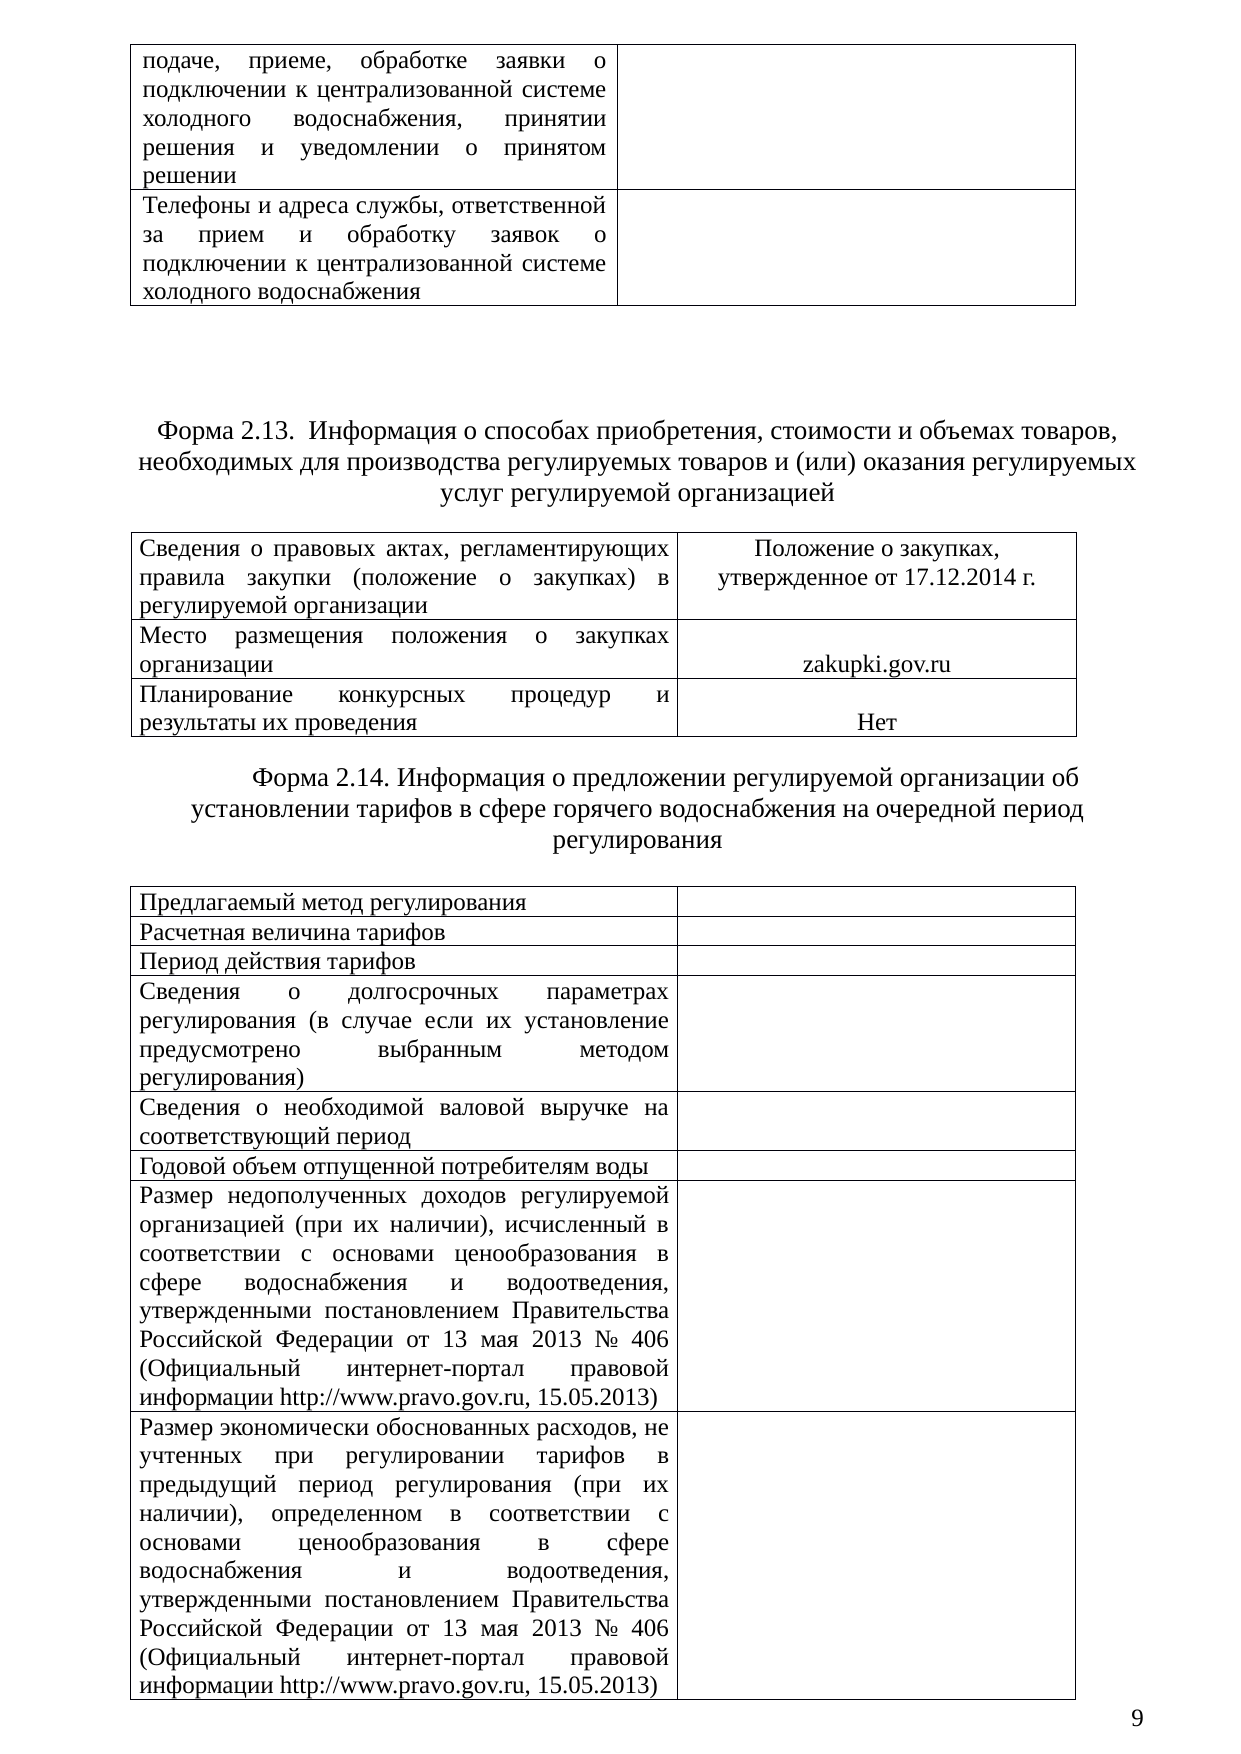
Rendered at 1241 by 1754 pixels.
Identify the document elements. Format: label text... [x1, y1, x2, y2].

table_cell [678, 1181, 1075, 1411]
text Форма 2.14. Информация о предложении регулируемой организации об установлении тарифов в сфере горячего водоснабжения на очередной период регулирования [131, 761, 1144, 855]
table_cell [678, 1151, 1075, 1179]
table_cell Место размещения положения о закупках организации [132, 620, 677, 678]
table_cell [678, 917, 1075, 945]
subtitle Форма 2.13. Информация о способах приобретения, стоимости и объемах товаров, необходимых для производства регулируемых товаров и (или) оказания регулируемых услуг регулируемой организацией [131, 414, 1144, 508]
table_cell Сведения о необходимой валовой выручке на соответствующий период [131, 1092, 677, 1150]
table_header Предлагаемый метод регулирования [131, 887, 677, 916]
table_header Сведения о правовых актах, регламентирующих правила закупки (положение о закупках) в регулируемой организации [132, 533, 677, 619]
table_cell Сведения о долгосрочных параметрах регулирования (в случае если их установление предусмотрено выбранным методом регулирования) [131, 976, 677, 1091]
table_cell Планирование конкурсных процедур и результаты их проведения [132, 679, 677, 736]
table_cell [678, 946, 1075, 975]
table_cell Размер экономически обоснованных расходов, не учтенных при регулировании тарифов в предыдущий период регулирования (при их наличии), определенном в соответствии с основами ценообразования в сфере водоснабжения и водоотведения, утвержденными постановлением Правительства Российской Федерации от 13 мая 2013 № 406 (Официальный интернет-портал правовой информации http://www.pravo.gov.ru, 15.05.2013) [131, 1412, 677, 1699]
table_header Положение о закупках, утвержденное от 17.12.2014 г. [678, 533, 1076, 619]
table_cell Размер недополученных доходов регулируемой организацией (при их наличии), исчисленный в соответствии с основами ценообразования в сфере водоснабжения и водоотведения, утвержденными постановлением Правительства Российской Федерации от 13 мая 2013 № 406 (Официальный интернет-портал правовой информации http://www.pravo.gov.ru, 15.05.2013) [131, 1181, 677, 1411]
table_header [678, 887, 1075, 916]
table_cell [678, 1412, 1075, 1699]
table_cell zakupki.gov.ru [678, 620, 1076, 678]
table_cell подаче, приеме, обработке заявки о подключении к централизованной системе холодного водоснабжения, принятии решения и уведомлении о принятом решении [131, 45, 617, 189]
table_cell [618, 45, 1075, 189]
table_cell Телефоны и адреса службы, ответственной за прием и обработку заявок о подключении к централизованной системе холодного водоснабжения [131, 190, 617, 305]
table_cell [678, 976, 1075, 1091]
table_cell Расчетная величина тарифов [131, 917, 677, 945]
table_cell [678, 1092, 1075, 1150]
table_cell Нет [678, 679, 1076, 736]
table_cell Годовой объем отпущенной потребителям воды [131, 1151, 677, 1179]
table_cell Период действия тарифов [131, 946, 677, 975]
table_cell [618, 190, 1075, 305]
